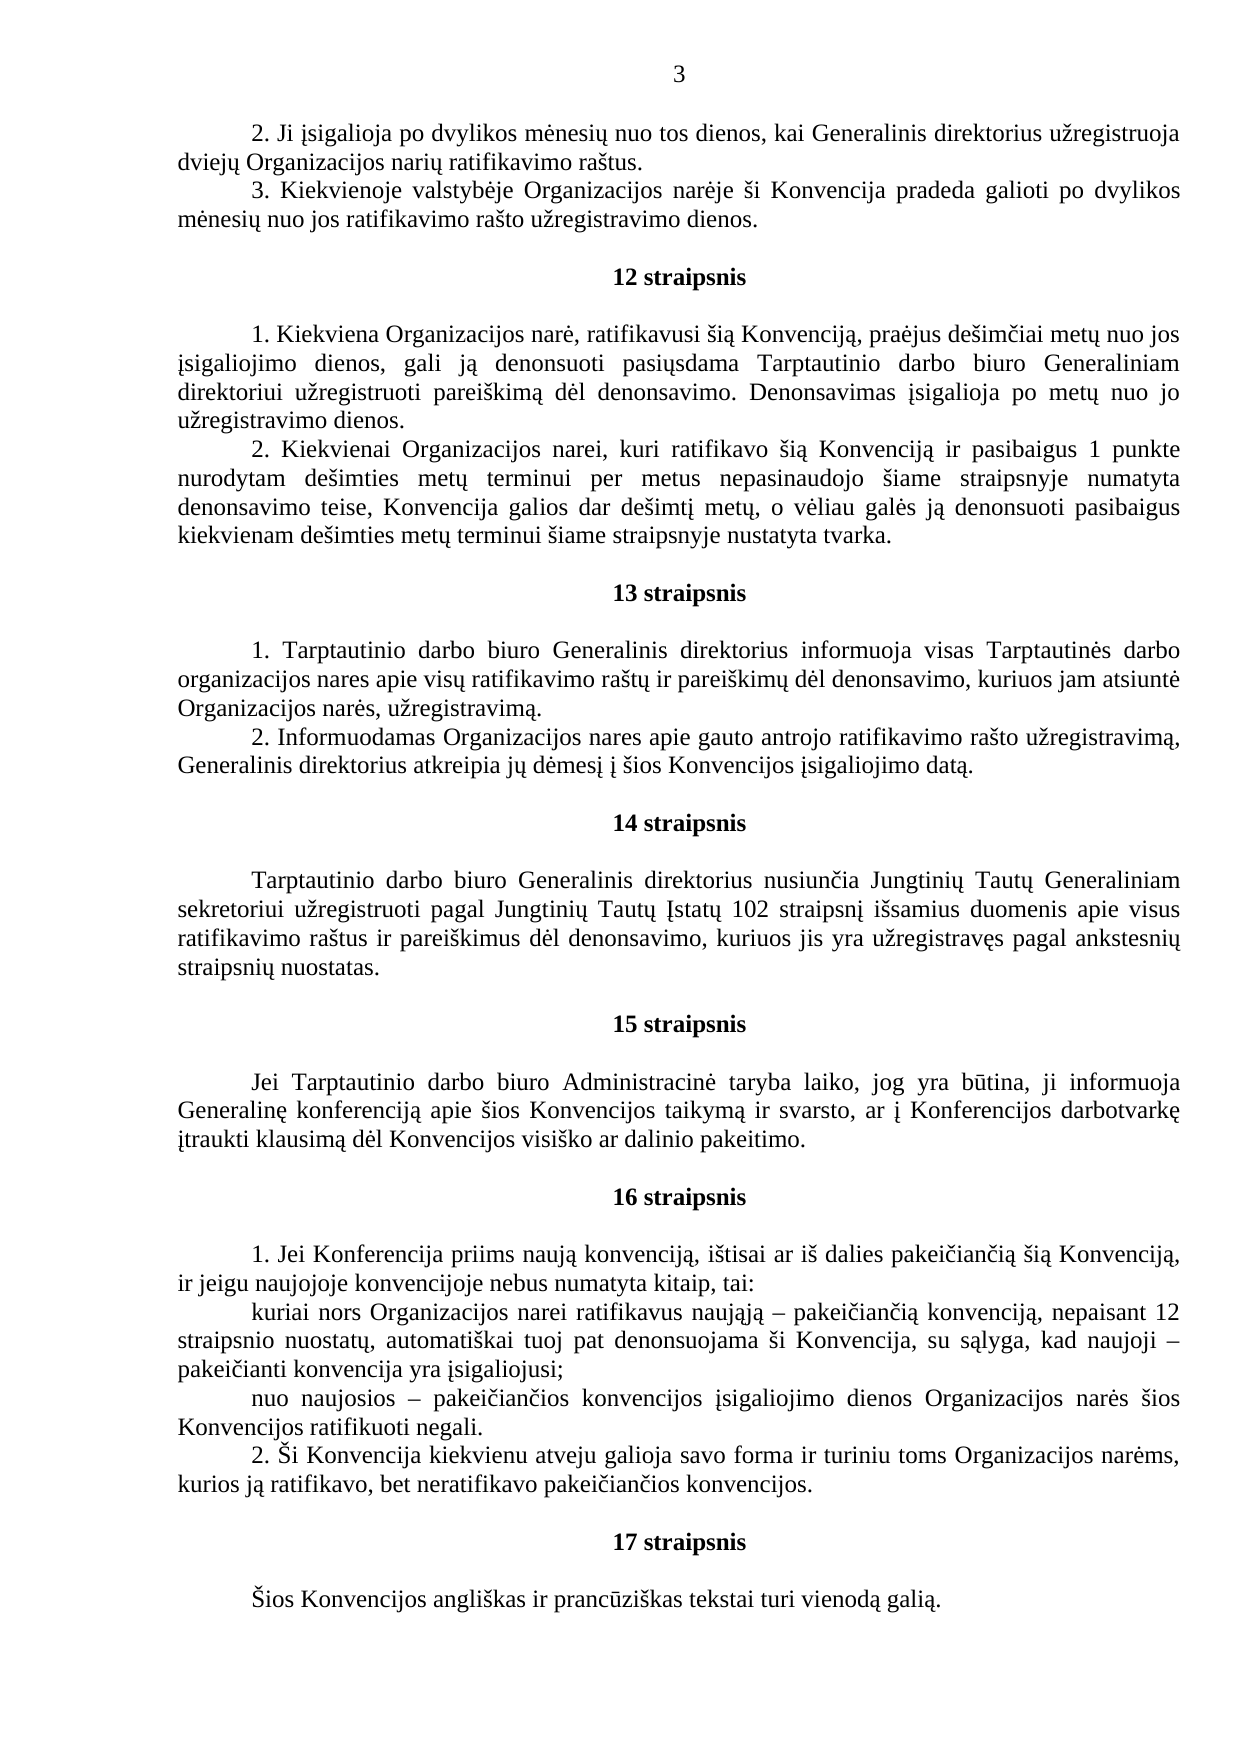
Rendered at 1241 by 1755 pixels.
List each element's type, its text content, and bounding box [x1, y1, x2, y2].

text 12 straipsnis [177, 262, 1181, 291]
text 2. Kiekvienai Organizacijos narei, kuri ratifikavo šią Konvenciją ir pasibaigus 1 punkte nurodytam dešimties metų terminui per metus nepasinaudojo šiame straipsnyje numatyta denonsavimo teise, Konvencija galios dar dešimtį metų, o vėliau galės ją denonsuoti pasibaigus kiekvienam dešimties metų terminui šiame straipsnyje nustatyta tvarka. [177, 434, 1181, 549]
text 2. Informuodamas Organizacijos nares apie gauto antrojo ratifikavimo rašto užregistravimą, Generalinis direktorius atkreipia jų dėmesį į šios Konvencijos įsigaliojimo datą. [177, 722, 1181, 779]
text 13 straipsnis [177, 578, 1181, 607]
text kuriai nors Organizacijos narei ratifikavus naująją – pakeičiančią konvenciją, nepaisant 12 straipsnio nuostatų, automatiškai tuoj pat denonsuojama ši Konvencija, su sąlyga, kad naujoji – pakeičianti konvencija yra įsigaliojusi; [177, 1297, 1181, 1383]
text Šios Konvencijos angliškas ir prancūziškas tekstai turi vienodą galią. [177, 1584, 1181, 1613]
text 15 straipsnis [177, 1009, 1181, 1038]
text 1. Kiekviena Organizacijos narė, ratifikavusi šią Konvenciją, praėjus dešimčiai metų nuo jos įsigaliojimo dienos, gali ją denonsuoti pasiųsdama Tarptautinio darbo biuro Generaliniam direktoriui užregistruoti pareiškimą dėl denonsavimo. Denonsavimas įsigalioja po metų nuo jo užregistravimo dienos. [177, 319, 1181, 434]
text Jei Tarptautinio darbo biuro Administracinė taryba laiko, jog yra būtina, ji informuoja Generalinę konferenciją apie šios Konvencijos taikymą ir svarsto, ar į Konferencijos darbotvarkę įtraukti klausimą dėl Konvencijos visiško ar dalinio pakeitimo. [177, 1067, 1181, 1153]
text 2. Ši Konvencija kiekvienu atveju galioja savo forma ir turiniu toms Organizacijos narėms, kurios ją ratifikavo, bet neratifikavo pakeičiančios konvencijos. [177, 1441, 1181, 1498]
text 16 straipsnis [177, 1182, 1181, 1211]
text 2. Ji įsigalioja po dvylikos mėnesių nuo tos dienos, kai Generalinis direktorius užregistruoja dviejų Organizacijos narių ratifikavimo raštus. [177, 118, 1181, 176]
text 14 straipsnis [177, 808, 1181, 837]
text nuo naujosios – pakeičiančios konvencijos įsigaliojimo dienos Organizacijos narės šios Konvencijos ratifikuoti negali. [177, 1383, 1181, 1441]
text 1. Tarptautinio darbo biuro Generalinis direktorius informuoja visas Tarptautinės darbo organizacijos nares apie visų ratifikavimo raštų ir pareiškimų dėl denonsavimo, kuriuos jam atsiuntė Organizacijos narės, užregistravimą. [177, 636, 1181, 722]
text 3. Kiekvienoje valstybėje Organizacijos narėje ši Konvencija pradeda galioti po dvylikos mėnesių nuo jos ratifikavimo rašto užregistravimo dienos. [177, 176, 1181, 233]
text 1. Jei Konferencija priims naują konvenciją, ištisai ar iš dalies pakeičiančią šią Konvenciją, ir jeigu naujojoje konvencijoje nebus numatyta kitaip, tai: [177, 1239, 1181, 1297]
text 17 straipsnis [177, 1527, 1181, 1556]
text Tarptautinio darbo biuro Generalinis direktorius nusiunčia Jungtinių Tautų Generaliniam sekretoriui užregistruoti pagal Jungtinių Tautų Įstatų 102 straipsnį išsamius duomenis apie visus ratifikavimo raštus ir pareiškimus dėl denonsavimo, kuriuos jis yra užregistravęs pagal ankstesnių straipsnių nuostatas. [177, 866, 1181, 981]
